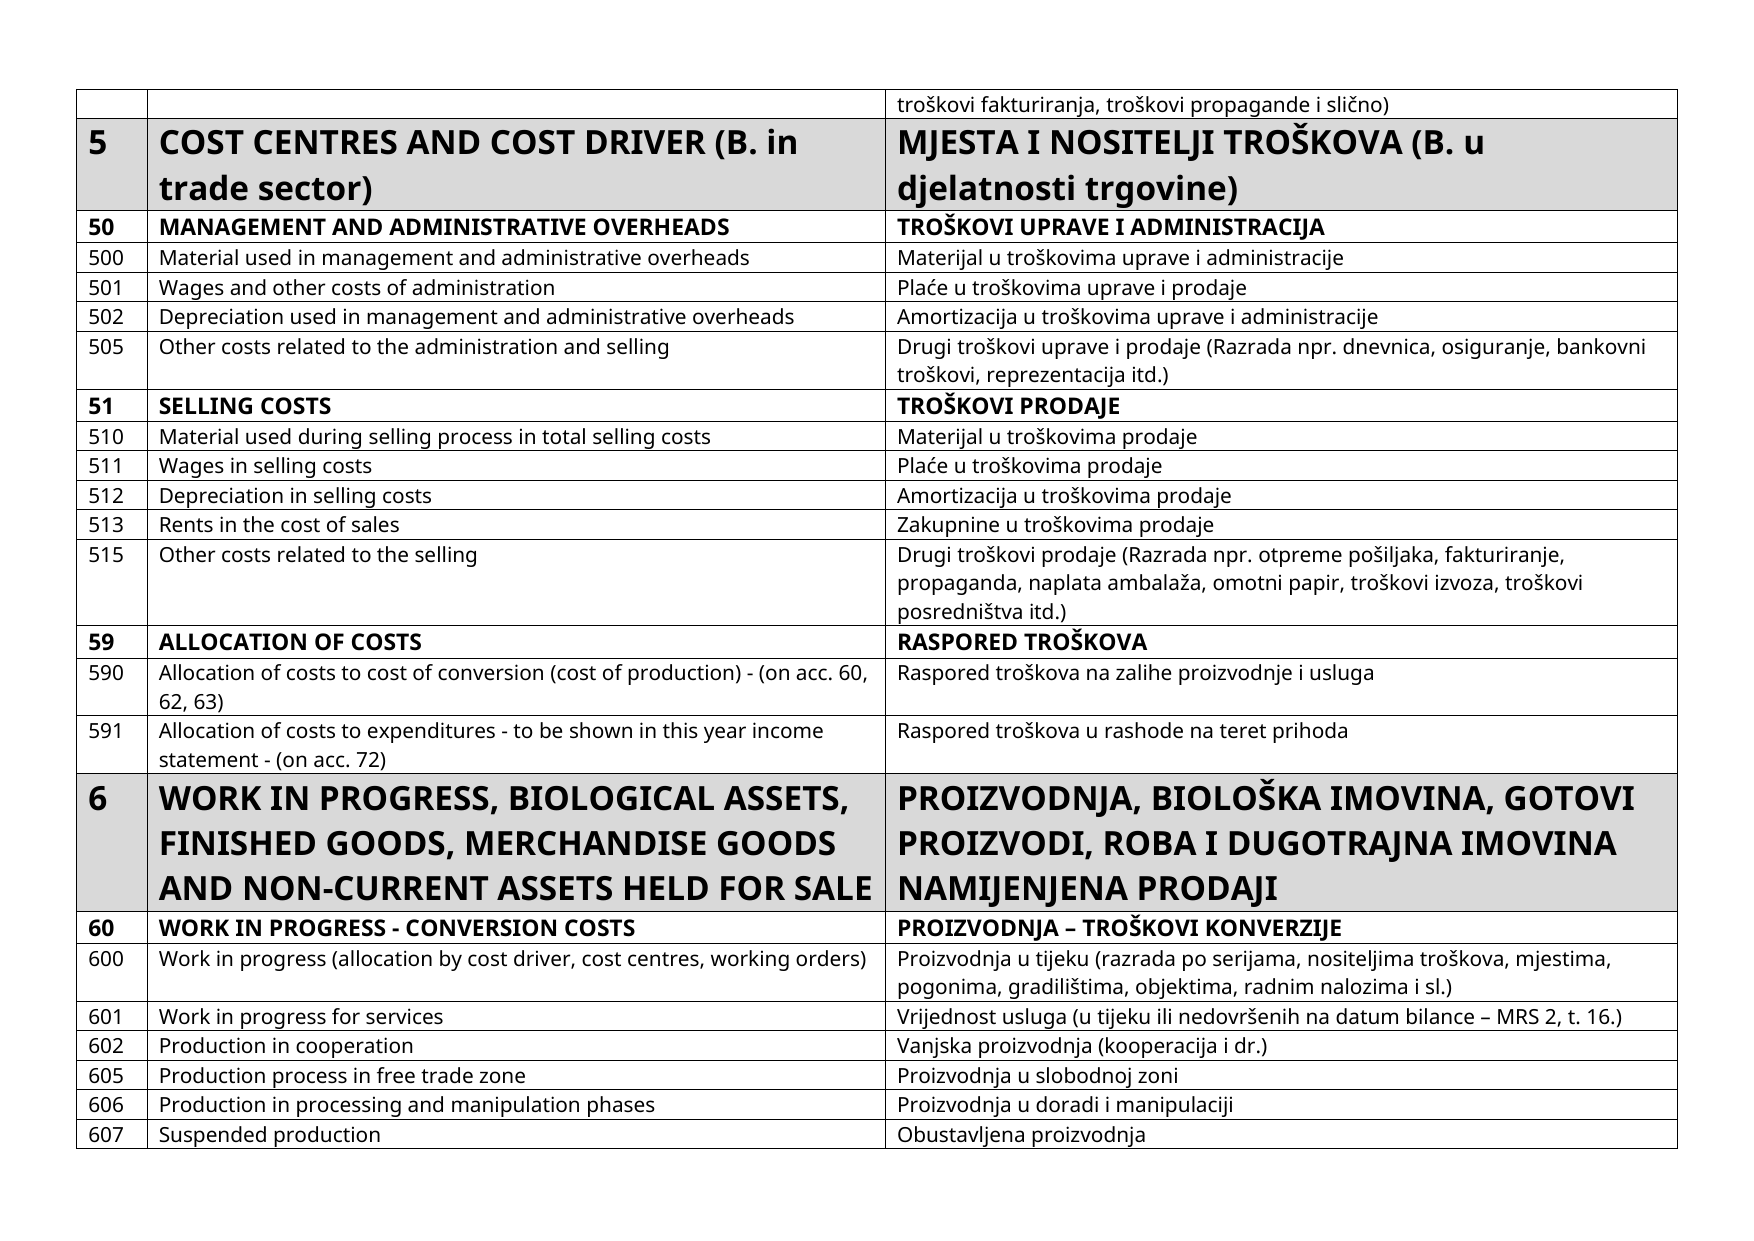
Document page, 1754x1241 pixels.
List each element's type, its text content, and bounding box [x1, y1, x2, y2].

table_cell Wages in selling costs [148, 451, 885, 480]
table_cell [148, 90, 885, 118]
table_cell Proizvodnja u tijeku (razrada po serijama, nositeljima troškova, mjestima, pogonima, gradilištima, objektima, radnim nalozima i sl.) [886, 944, 1677, 1001]
table_cell 601 [77, 1002, 147, 1030]
table_cell 502 [77, 302, 147, 331]
table_cell Amortizacija u troškovima prodaje [886, 481, 1677, 509]
table_cell 607 [77, 1120, 147, 1148]
table_cell SELLING COSTS [148, 390, 885, 421]
table_cell PROIZVODNJA – TROŠKOVI KONVERZIJE [886, 912, 1677, 943]
table_cell Amortizacija u troškovima uprave i administracije [886, 302, 1677, 331]
table_cell 50 [77, 211, 147, 242]
table_cell 5 [77, 119, 147, 210]
table_cell Vanjska proizvodnja (kooperacija i dr.) [886, 1031, 1677, 1060]
table_cell 590 [77, 659, 147, 715]
table_cell Allocation of costs to expenditures - to be shown in this year income statement - (on acc. 72) [148, 716, 885, 773]
table_cell Drugi troškovi uprave i prodaje (Razrada npr. dnevnica, osiguranje, bankovni troškovi, reprezentacija itd.) [886, 332, 1677, 389]
table_cell MANAGEMENT AND ADMINISTRATIVE OVERHEADS [148, 211, 885, 242]
table_cell troškovi fakturiranja, troškovi propagande i slično) [886, 90, 1677, 118]
table_cell 60 [77, 912, 147, 943]
table_cell 500 [77, 243, 147, 272]
table_cell 505 [77, 332, 147, 389]
table_cell Wages and other costs of administration [148, 273, 885, 301]
table_cell Work in progress (allocation by cost driver, cost centres, working orders) [148, 944, 885, 1001]
table_cell Materijal u troškovima uprave i administracije [886, 243, 1677, 272]
table_cell 600 [77, 944, 147, 1001]
table_cell Plaće u troškovima uprave i prodaje [886, 273, 1677, 301]
table_cell MJESTA I NOSITELJI TROŠKOVA (B. u djelatnosti trgovine) [886, 119, 1677, 210]
table_cell 591 [77, 716, 147, 773]
table_cell Depreciation used in management and administrative overheads [148, 302, 885, 331]
table_cell Material used in management and administrative overheads [148, 243, 885, 272]
table_cell Proizvodnja u doradi i manipulaciji [886, 1090, 1677, 1119]
table_cell ALLOCATION OF COSTS [148, 626, 885, 657]
table_cell Rents in the cost of sales [148, 510, 885, 539]
table_cell Raspored troškova na zalihe proizvodnje i usluga [886, 659, 1677, 715]
table_cell Production in processing and manipulation phases [148, 1090, 885, 1119]
table_cell Plaće u troškovima prodaje [886, 451, 1677, 480]
table_cell Other costs related to the selling [148, 540, 885, 625]
table_cell Other costs related to the administration and selling [148, 332, 885, 389]
table_cell WORK IN PROGRESS - CONVERSION COSTS [148, 912, 885, 943]
table_cell 513 [77, 510, 147, 539]
table_cell Zakupnine u troškovima prodaje [886, 510, 1677, 539]
table_cell Depreciation in selling costs [148, 481, 885, 509]
table_cell 606 [77, 1090, 147, 1119]
table_cell Production in cooperation [148, 1031, 885, 1060]
table_cell Material used during selling process in total selling costs [148, 422, 885, 450]
table_cell RASPORED TROŠKOVA [886, 626, 1677, 657]
table_cell TROŠKOVI PRODAJE [886, 390, 1677, 421]
table_cell 6 [77, 774, 147, 911]
table_cell 59 [77, 626, 147, 657]
table_cell Suspended production [148, 1120, 885, 1148]
table_cell Raspored troškova u rashode na teret prihoda [886, 716, 1677, 773]
table_cell [77, 90, 147, 118]
table_cell 602 [77, 1031, 147, 1060]
table_cell COST CENTRES AND COST DRIVER (B. in trade sector) [148, 119, 885, 210]
table_cell 512 [77, 481, 147, 509]
table_cell Work in progress for services [148, 1002, 885, 1030]
table_cell Vrijednost usluga (u tijeku ili nedovršenih na datum bilance – MRS 2, t. 16.) [886, 1002, 1677, 1030]
table_cell 515 [77, 540, 147, 625]
table_cell Obustavljena proizvodnja [886, 1120, 1677, 1148]
table_cell TROŠKOVI UPRAVE I ADMINISTRACIJA [886, 211, 1677, 242]
table_cell Materijal u troškovima prodaje [886, 422, 1677, 450]
table_cell Allocation of costs to cost of conversion (cost of production) - (on acc. 60, 62, 63) [148, 659, 885, 715]
table_cell 605 [77, 1061, 147, 1089]
table_cell PROIZVODNJA, BIOLOŠKA IMOVINA, GOTOVI PROIZVODI, ROBA I DUGOTRAJNA IMOVINA NAMIJENJENA PRODAJI [886, 774, 1677, 911]
table_cell WORK IN PROGRESS, BIOLOGICAL ASSETS, FINISHED GOODS, MERCHANDISE GOODS AND NON-CURRENT ASSETS HELD FOR SALE [148, 774, 885, 911]
table_cell 51 [77, 390, 147, 421]
table_cell 510 [77, 422, 147, 450]
table_cell Proizvodnja u slobodnoj zoni [886, 1061, 1677, 1089]
table_cell Drugi troškovi prodaje (Razrada npr. otpreme pošiljaka, fakturiranje, propaganda, naplata ambalaža, omotni papir, troškovi izvoza, troškovi posredništva itd.) [886, 540, 1677, 625]
table_cell 501 [77, 273, 147, 301]
table_cell Production process in free trade zone [148, 1061, 885, 1089]
table_cell 511 [77, 451, 147, 480]
